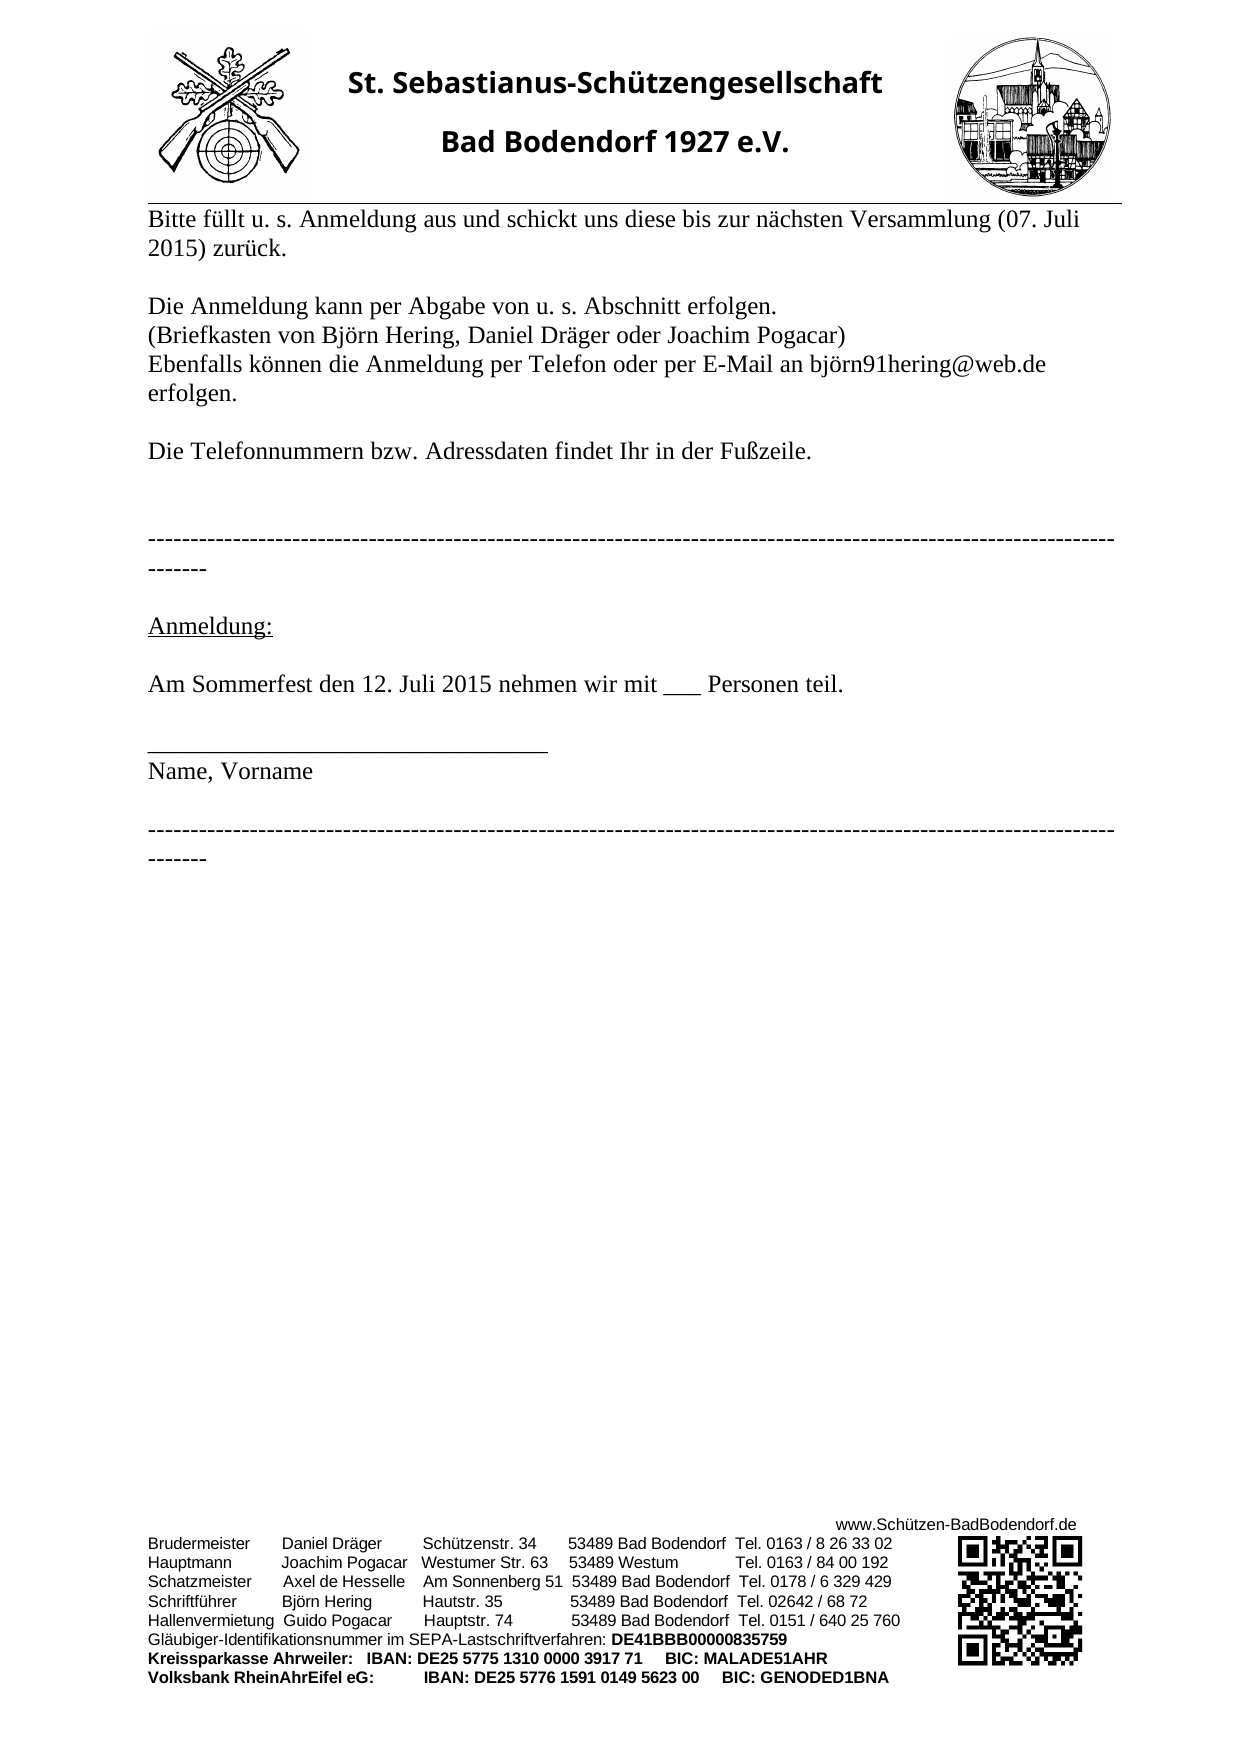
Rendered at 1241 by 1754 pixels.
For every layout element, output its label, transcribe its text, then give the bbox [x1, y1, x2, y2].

text (Briefkasten von Björn Hering, Daniel Dräger oder Joachim Pogacar) [148, 320, 1122, 349]
picture [957, 1535, 1083, 1666]
text Name, Vorname [148, 756, 1122, 785]
text Am Sommerfest den 12. Juli 2015 nehmen wir mit ___ Personen teil. [148, 669, 1122, 698]
text Die Anmeldung kann per Abgabe von u. s. Abschnitt erfolgen. [148, 291, 1122, 320]
text ------------------------------------------------------------------------------------------------------------------------- [148, 814, 1122, 872]
text Anmeldung: [148, 611, 1122, 639]
text Die Telefonnummern bzw. Adressdaten findet Ihr in der Fußzeile. [148, 436, 1122, 465]
text ------------------------------------------------------------------------------------------------------------------------- [148, 523, 1122, 581]
text Bitte füllt u. s. Anmeldung aus und schickt uns diese bis zur nächsten Versammlung (07. Juli 2015) zurück. [148, 204, 1122, 262]
text ________________________________ [148, 727, 1122, 756]
text Ebenfalls können die Anmeldung per Telefon oder per E-Mail an björn91hering@web.de erfolgen. [148, 349, 1122, 407]
